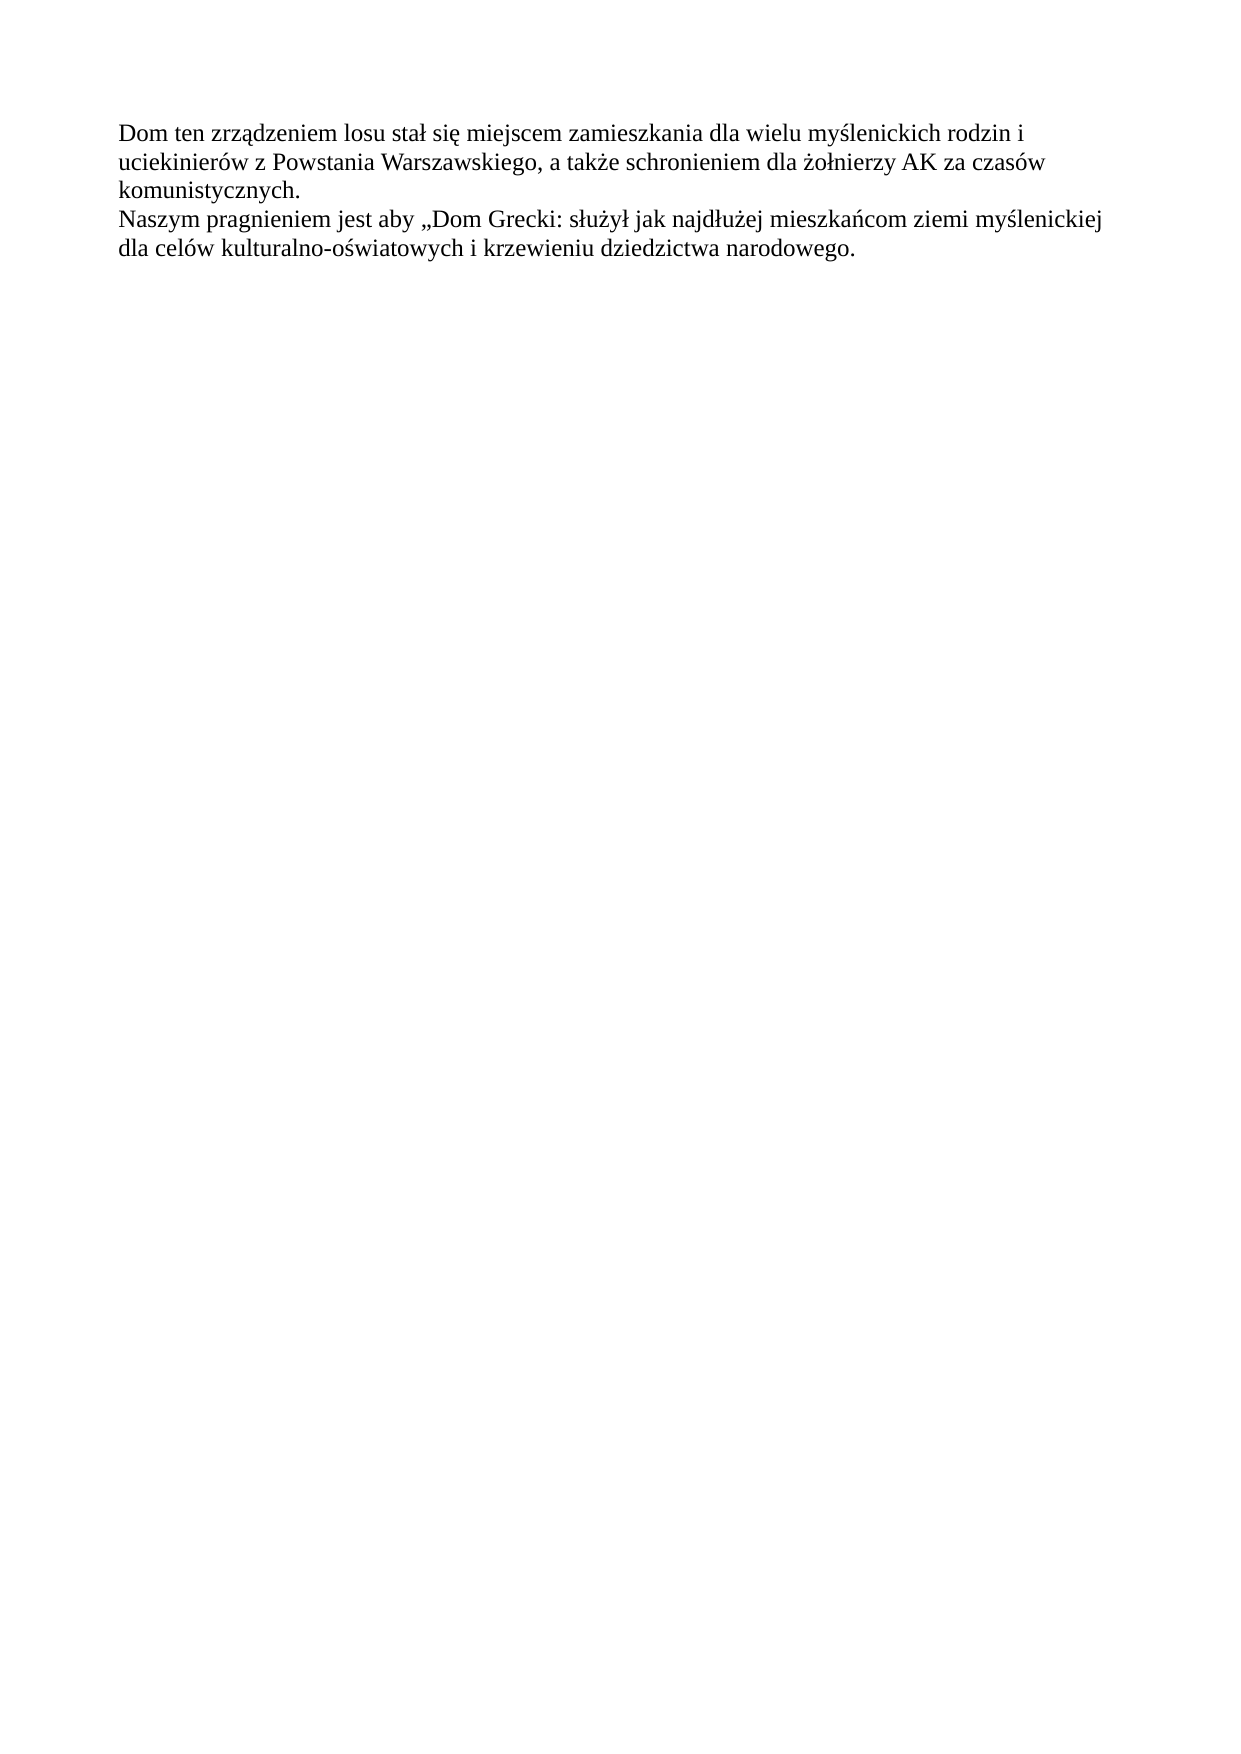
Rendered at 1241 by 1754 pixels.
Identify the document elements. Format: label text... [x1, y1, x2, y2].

text Naszym pragnieniem jest aby „Dom Grecki: służył jak najdłużej mieszkańcom ziemi myślenickiej dla celów kulturalno-oświatowych i krzewieniu dziedzictwa narodowego. [118, 204, 1122, 262]
text Dom ten zrządzeniem losu stał się miejscem zamieszkania dla wielu myślenickich rodzin i uciekinierów z Powstania Warszawskiego, a także schronieniem dla żołnierzy AK za czasów komunistycznych. [118, 118, 1122, 204]
